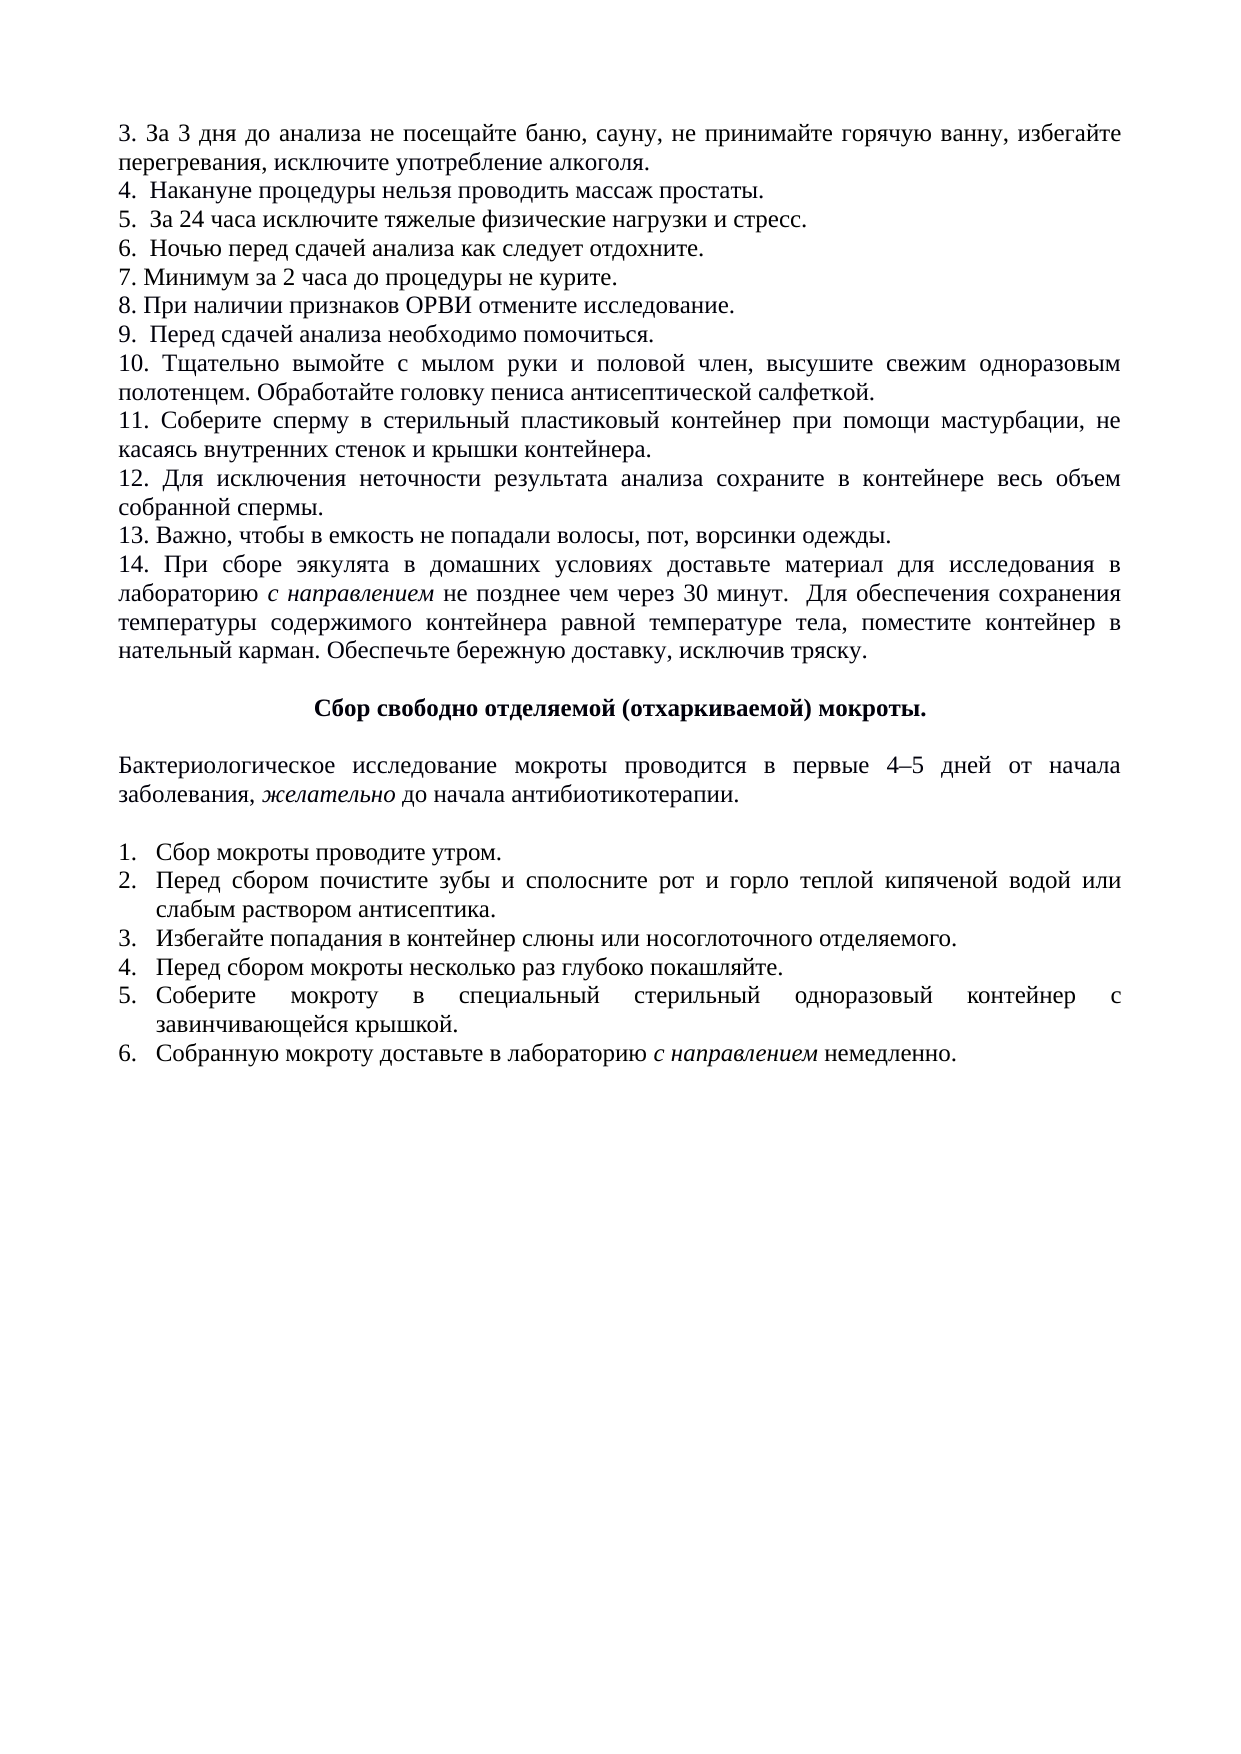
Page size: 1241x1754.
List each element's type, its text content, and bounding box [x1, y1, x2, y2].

text 6. Ночью перед сдачей анализа как следует отдохните. [118, 233, 1122, 262]
text 4. Накануне процедуры нельзя проводить массаж простаты. [118, 176, 1122, 204]
text 5. За 24 часа исключите тяжелые физические нагрузки и стресс. [118, 204, 1122, 233]
text Сбор свободно отделяемой (отхаркиваемой) мокроты. [118, 693, 1122, 722]
text Бактериологическое исследование мокроты проводится в первые 4–5 дней от начала заболевания, желательно до начала антибиотикотерапии. [118, 751, 1122, 808]
text 13. Важно, чтобы в емкость не попадали волосы, пот, ворсинки одежды. [118, 521, 1122, 549]
text 7. Минимум за 2 часа до процедуры не курите. [118, 262, 1122, 291]
list Сбор мокроты проводите утром. [118, 837, 1122, 866]
text 8. При наличии признаков ОРВИ отмените исследование. [118, 291, 1122, 319]
text 14. При сборе эякулята в домашних условиях доставьте материал для исследования в лабораторию с направлением не позднее чем через 30 минут. Для обеспечения сохранения температуры содержимого контейнера равной температуре тела, поместите контейнер в нательный карман. Обеспечьте бережную доставку, исключив тряску. [118, 549, 1122, 664]
text 9. Перед сдачей анализа необходимо помочиться. [118, 319, 1122, 348]
text 12. Для исключения неточности результата анализа сохраните в контейнере весь объем собранной спермы. [118, 463, 1122, 521]
text 3. За 3 дня до анализа не посещайте баню, сауну, не принимайте горячую ванну, избегайте перегревания, исключите употребление алкоголя. [118, 118, 1122, 176]
list Перед сбором мокроты несколько раз глубоко покашляйте. [118, 952, 1122, 981]
text 11. Соберите сперму в стерильный пластиковый контейнер при помощи мастурбации, не касаясь внутренних стенок и крышки контейнера. [118, 406, 1122, 463]
list Избегайте попадания в контейнер слюны или носоглоточного отделяемого. [118, 923, 1122, 952]
list Собранную мокроту доставьте в лабораторию с направлением немедленно. [118, 1038, 1122, 1067]
list Перед сбором почистите зубы и сполосните рот и горло теплой кипяченой водой или слабым раствором антисептика. [118, 866, 1122, 923]
text 10. Тщательно вымойте с мылом руки и половой член, высушите свежим одноразовым полотенцем. Обработайте головку пениса антисептической салфеткой. [118, 348, 1122, 406]
list Соберите мокроту в специальный стерильный одноразовый контейнер с завинчивающейся крышкой. [118, 981, 1122, 1038]
